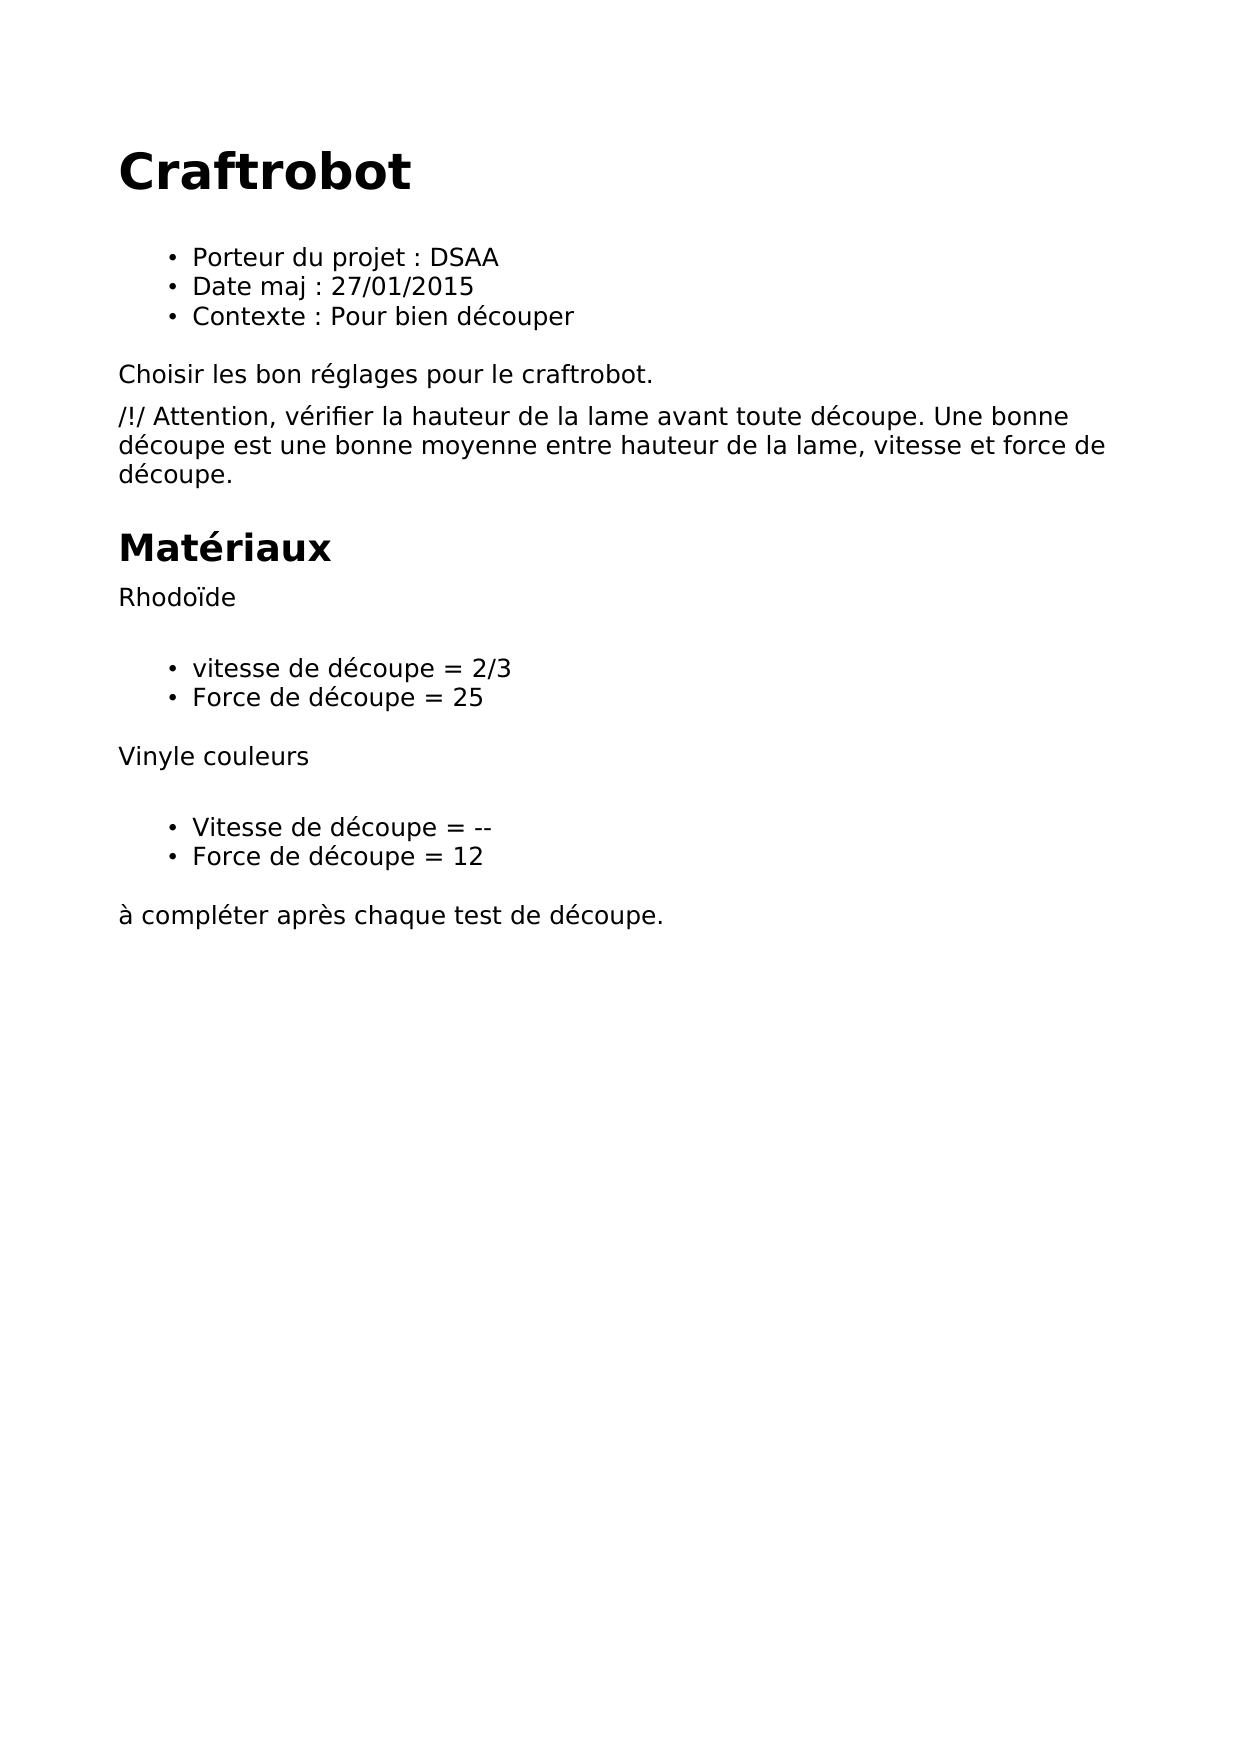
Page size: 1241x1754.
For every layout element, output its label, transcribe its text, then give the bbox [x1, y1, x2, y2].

subtitle Craftrobot [118, 143, 1122, 201]
text Vinyle couleurs [118, 742, 1122, 771]
text Choisir les bon réglages pour le craftrobot. [118, 360, 1122, 389]
text Rhodoïde [118, 583, 1122, 612]
list Force de découpe = 25 [177, 683, 1122, 713]
list Force de découpe = 12 [177, 842, 1122, 872]
list Contexte : Pour bien découper [177, 302, 1122, 331]
text /!/ Attention, vérifier la hauteur de la lame avant toute découpe. Une bonne découpe est une bonne moyenne entre hauteur de la lame, vitesse et force de découpe. [118, 402, 1122, 489]
list Date maj : 27/01/2015 [177, 272, 1122, 302]
list Vitesse de découpe = -- [177, 813, 1122, 842]
list Porteur du projet : DSAA [177, 243, 1122, 272]
subtitle Matériaux [118, 527, 1122, 571]
list vitesse de découpe = 2/3 [177, 654, 1122, 683]
text à compléter après chaque test de découpe. [118, 901, 1122, 930]
